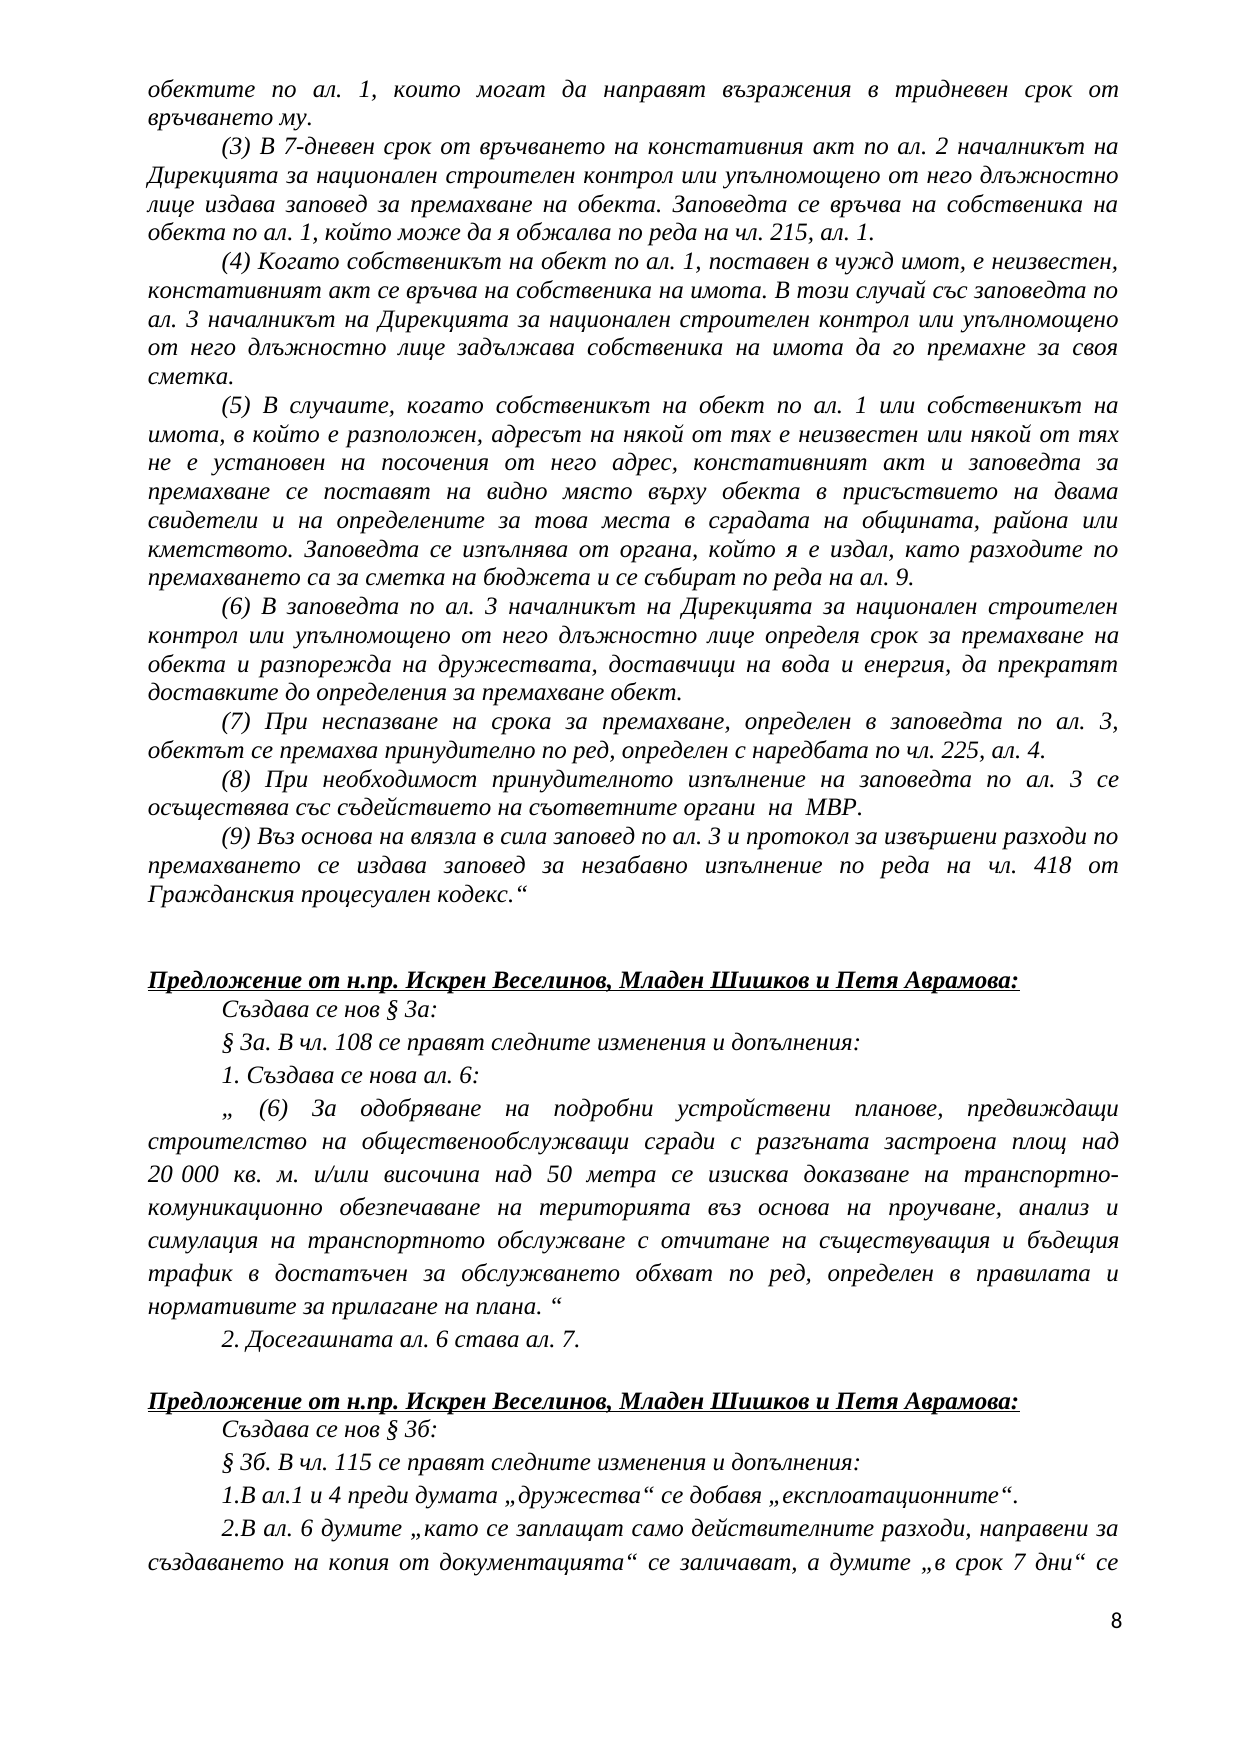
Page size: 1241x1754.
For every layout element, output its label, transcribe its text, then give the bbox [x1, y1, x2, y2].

text „ (6) За одобряване на подробни устройствени планове, предвиждащи строителство на общественообслужващи сгради с разгъната застроена площ над 20 000 кв. м. и/или височина над 50 метра се изисква доказване на транспортно-комуникационно обезпечаване на територията въз основа на проучване, анализ и симулация на транспортното обслужване с отчитане на съществуващия и бъдещия трафик в достатъчен за обслужването обхват по ред, определен в правилата и нормативите за прилагане на плана. “ [148, 1093, 1122, 1320]
text § 3б. В чл. 115 се правят следните изменения и допълнения: [148, 1447, 1122, 1476]
list (6) В заповедта по ал. 3 началникът на Дирекцията за национален строителен контрол или упълномощено от него длъжностно лице определя срок за премахване на обекта и разпорежда на дружествата, доставчици на вода и енергия, да прекратят доставките до определения за премахване обект. [148, 591, 1122, 706]
text Предложение от н.пр. Искрен Веселинов, Младен Шишков и Петя Аврамова: [148, 1386, 1122, 1414]
list (3) В 7-дневен срок от връчването на констативния акт по ал. 2 началникът на Дирекцията за национален строителен контрол или упълномощено от него длъжностно лице издава заповед за премахване на обекта. Заповедта се връчва на собственика на обекта по ал. 1, който може да я обжалва по реда на чл. 215, ал. 1. [148, 131, 1122, 246]
list (8) При необходимост принудителното изпълнение на заповедта по ал. 3 се осъществява със съдействието на съответните органи на МВР. [148, 764, 1122, 821]
text 2.В ал. 6 думите „като се заплащат само действителните разходи, направени за създаването на копия от документацията“ се заличават, а думите „в срок 7 дни“ се [148, 1513, 1122, 1575]
list (7) При неспазване на срока за премахване, определен в заповедта по ал. 3, обектът се премахва принудително по ред, определен с наредбата по чл. 225, ал. 4. [148, 706, 1122, 764]
text 2. Досегашната ал. 6 става ал. 7. [148, 1324, 1122, 1353]
list (4) Когато собственикът на обект по ал. 1, поставен в чужд имот, е неизвестен, констативният акт се връчва на собственика на имота. В този случай със заповедта по ал. 3 началникът на Дирекцията за национален строителен контрол или упълномощено от него длъжностно лице задължава собственика на имота да го премахне за своя сметка. [148, 246, 1122, 390]
list обектите по ал. 1, които могат да направят възражения в тридневен срок от връчването му. [148, 74, 1122, 131]
list (5) В случаите, когато собственикът на обект по ал. 1 или собственикът на имота, в който е разположен, адресът на някой от тях е неизвестен или някой от тях не е установен на посочения от него адрес, констативният акт и заповедта за премахване се поставят на видно място върху обекта в присъствието на двама свидетели и на определените за това места в сградата на общината, района или кметството. Заповедта се изпълнява от органа, който я е издал, като разходите по премахването са за сметка на бюджета и се събират по реда на ал. 9. [148, 390, 1122, 591]
text 1.В ал.1 и 4 преди думата „дружества“ се добавя „експлоатационните“. [148, 1481, 1122, 1509]
text 1. Създава се нова ал. 6: [148, 1060, 1122, 1088]
list (9) Въз основа на влязла в сила заповед по ал. 3 и протокол за извършени разходи по премахването се издава заповед за незабавно изпълнение по реда на чл. 418 от Гражданския процесуален кодекс.“ [148, 821, 1122, 907]
text Създава се нов § 3а: [148, 994, 1122, 1022]
text Предложение от н.пр. Искрен Веселинов, Младен Шишков и Петя Аврамова: [148, 965, 1122, 994]
text § 3а. В чл. 108 се правят следните изменения и допълнения: [148, 1027, 1122, 1056]
text Създава се нов § 3б: [148, 1414, 1122, 1443]
